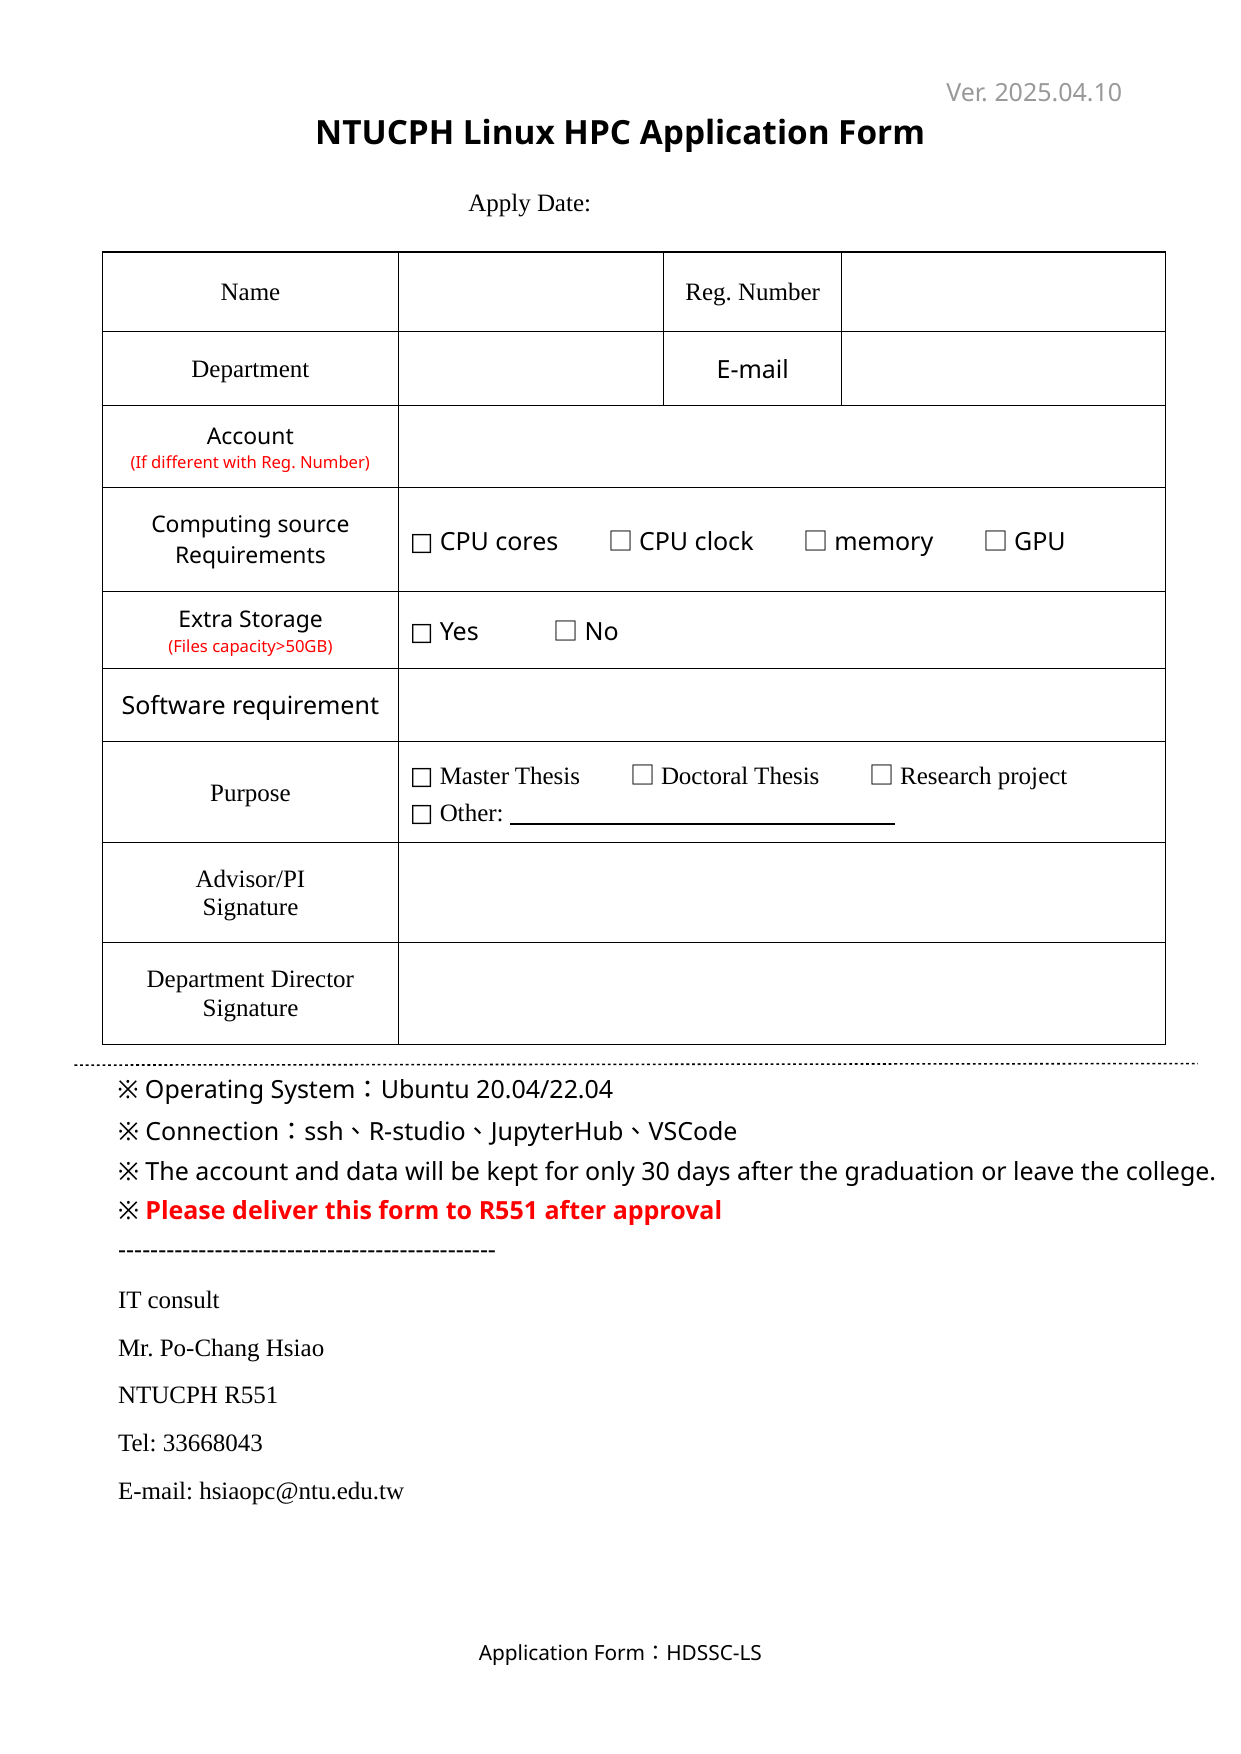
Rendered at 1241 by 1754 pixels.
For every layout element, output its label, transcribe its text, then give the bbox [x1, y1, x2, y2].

text NTUCPH R551 [118, 1381, 1240, 1409]
table_cell [842, 332, 1165, 405]
text NTUCPH Linux HPC Application Form [118, 109, 1122, 154]
text ※ Please deliver this form to R551 after approval [118, 1192, 1240, 1226]
text E-mail: hsiaopc@ntu.edu.tw [118, 1476, 1240, 1505]
table_cell Computing source Requirements [103, 488, 398, 591]
text ※ Operating System：Ubuntu 20.04/22.04 [117, 1070, 1240, 1106]
table_cell Extra Storage (Files capacity>50GB) [103, 592, 398, 668]
table_cell Advisor/PI Signature [103, 843, 398, 942]
text Mr. Po-Chang Hsiao [118, 1333, 1240, 1361]
table_cell □ CPU cores □ CPU clock □ memory □ GPU [399, 488, 1165, 591]
table_cell □ Master Thesis □ Doctoral Thesis □ Research project □ Other: [399, 742, 1165, 842]
table_cell Department [103, 332, 398, 405]
table_header [842, 253, 1165, 331]
table_cell Account (If different with Reg. Number) [103, 406, 398, 487]
text Apply Date: [424, 188, 1122, 217]
table_cell Purpose [103, 742, 398, 842]
table_header Reg. Number [664, 253, 841, 331]
table_cell E-mail [664, 332, 841, 405]
table_header [399, 253, 663, 331]
table_cell [399, 406, 1165, 487]
table_cell [399, 843, 1165, 942]
table_cell [399, 943, 1165, 1044]
text ※ The account and data will be kept for only 30 days after the graduation or leave the college. [118, 1153, 1240, 1187]
table_cell □ Yes □ No [399, 592, 1165, 668]
table_cell Department Director Signature [103, 943, 398, 1044]
table_cell Software requirement [103, 669, 398, 741]
table_cell [399, 669, 1165, 741]
table_cell [399, 332, 663, 405]
table_header Name [103, 253, 398, 331]
text IT consult [118, 1285, 1240, 1313]
text ※ Connection：ssh、R-studio、JupyterHub、VSCode [118, 1111, 1240, 1148]
text ----------------------------------------------- [118, 1231, 1240, 1266]
text Tel: 33668043 [118, 1428, 1240, 1457]
